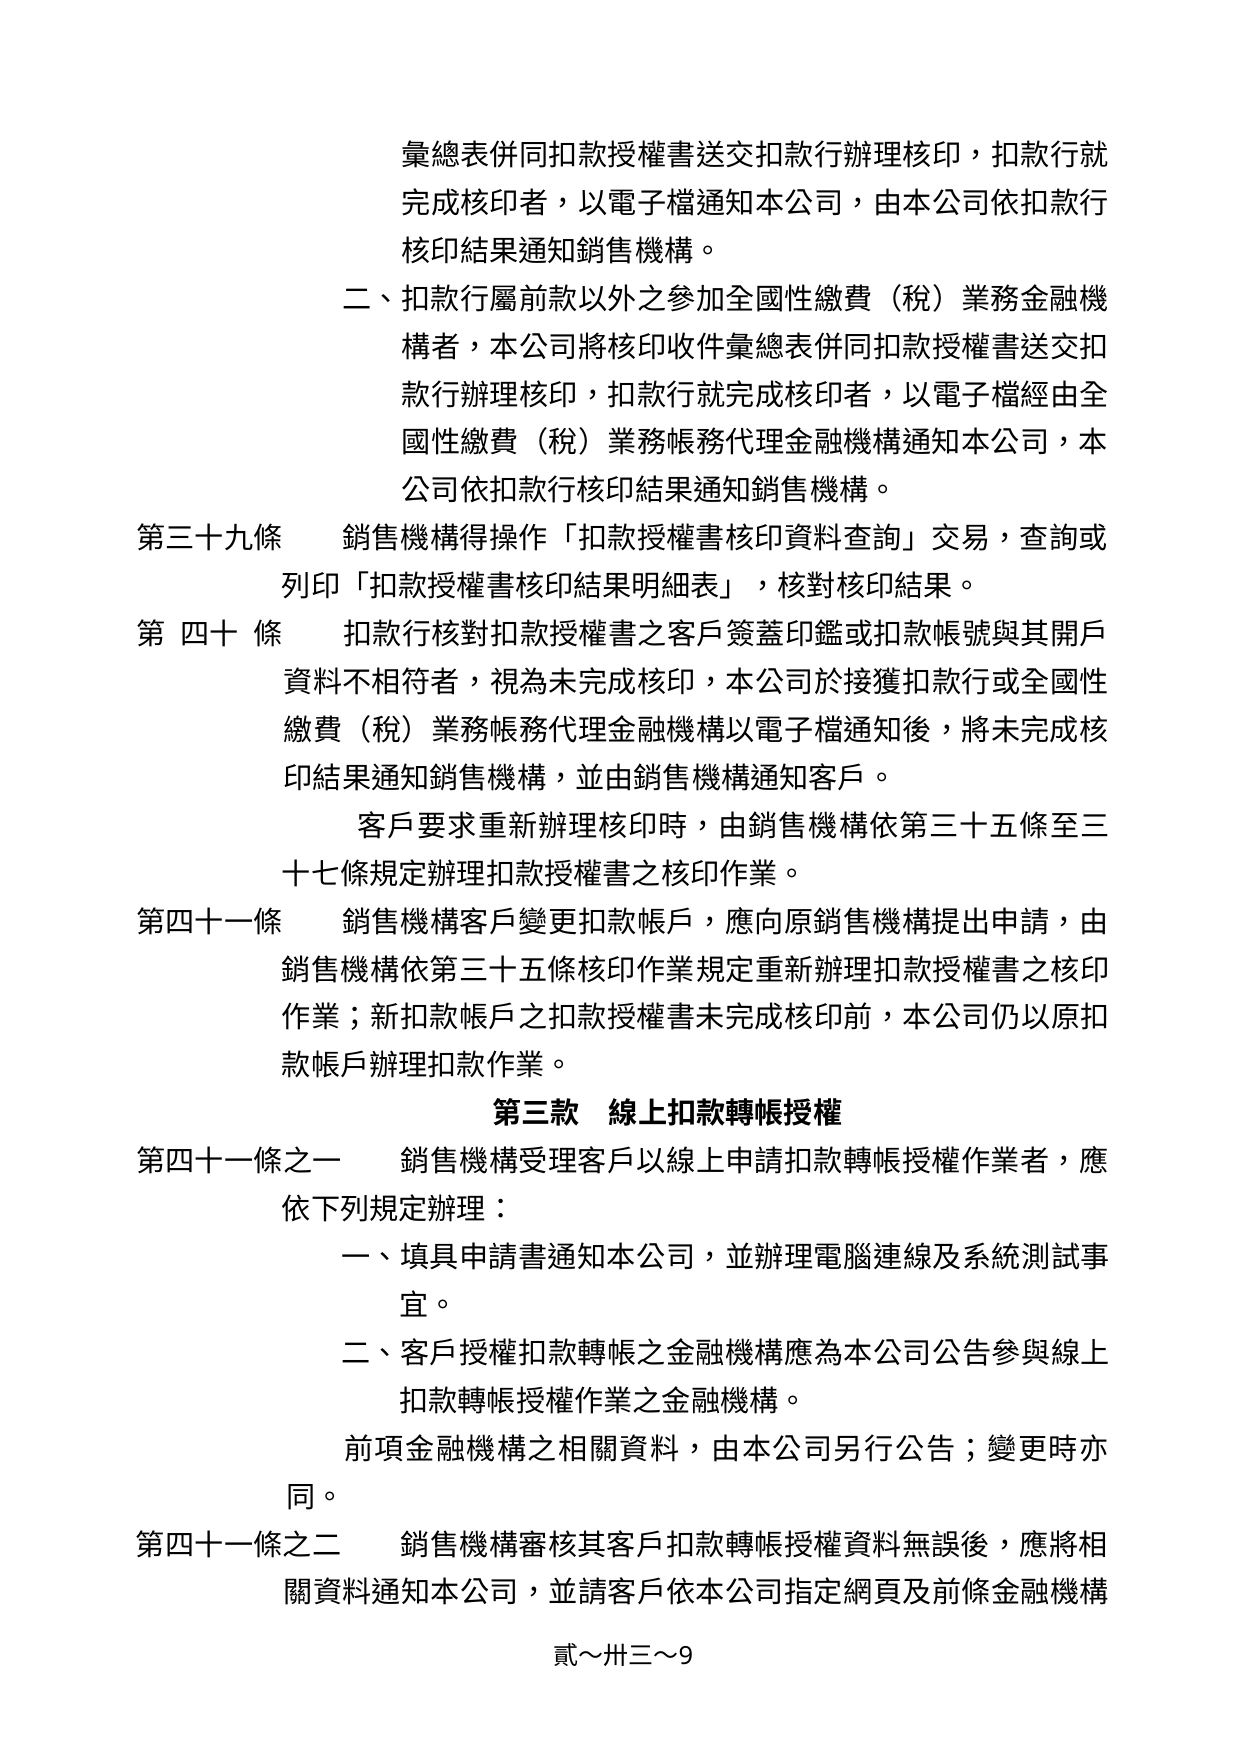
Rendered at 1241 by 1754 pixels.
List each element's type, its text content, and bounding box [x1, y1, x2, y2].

text 客戶要求重新辦理核印時，由銷售機構依第三十五條至三十七條規定辦理扣款授權書之核印作業。 [282, 798, 1110, 894]
text 第四十一條 銷售機構客戶變更扣款帳戶，應向原銷售機構提出申請，由銷售機構依第三十五條核印作業規定重新辦理扣款授權書之核印作業；新扣款帳戶之扣款授權書未完成核印前，本公司仍以原扣款帳戶辦理扣款作業。 [136, 894, 1110, 1085]
text 彙總表併同扣款授權書送交扣款行辦理核印，扣款行就完成核印者，以電子檔通知本公司，由本公司依扣款行核印結果通知銷售機構。 [342, 127, 1110, 271]
text 第四十一條之二 銷售機構審核其客戶扣款轉帳授權資料無誤後，應將相關資料通知本公司，並請客戶依本公司指定網頁及前條金融機構 [136, 1517, 1110, 1612]
text 第 四十 條 扣款行核對扣款授權書之客戶簽蓋印鑑或扣款帳號與其開戶資料不相符者，視為未完成核印，本公司於接獲扣款行或全國性繳費（稅）業務帳務代理金融機構以電子檔通知後，將未完成核印結果通知銷售機構，並由銷售機構通知客戶。 [136, 606, 1110, 798]
text 第三十九條 銷售機構得操作「扣款授權書核印資料查詢」交易，查詢或列印「扣款授權書核印結果明細表」，核對核印結果。 [136, 510, 1110, 606]
text 二、扣款行屬前款以外之參加全國性繳費（稅）業務金融機構者，本公司將核印收件彙總表併同扣款授權書送交扣款行辦理核印，扣款行就完成核印者，以電子檔經由全國性繳費（稅）業務帳務代理金融機構通知本公司，本公司依扣款行核印結果通知銷售機構。 [342, 271, 1110, 510]
text 第四十一條之一 銷售機構受理客戶以線上申請扣款轉帳授權作業者，應依下列規定辦理： [136, 1133, 1110, 1229]
text 第三款 線上扣款轉帳授權 [492, 1085, 1110, 1133]
text 二、客戶授權扣款轉帳之金融機構應為本公司公告參與線上扣款轉帳授權作業之金融機構。 [341, 1325, 1110, 1421]
text 前項金融機構之相關資料，由本公司另行公告；變更時亦同。 [286, 1421, 1110, 1517]
text 一、填具申請書通知本公司，並辦理電腦連線及系統測試事宜。 [341, 1229, 1110, 1325]
